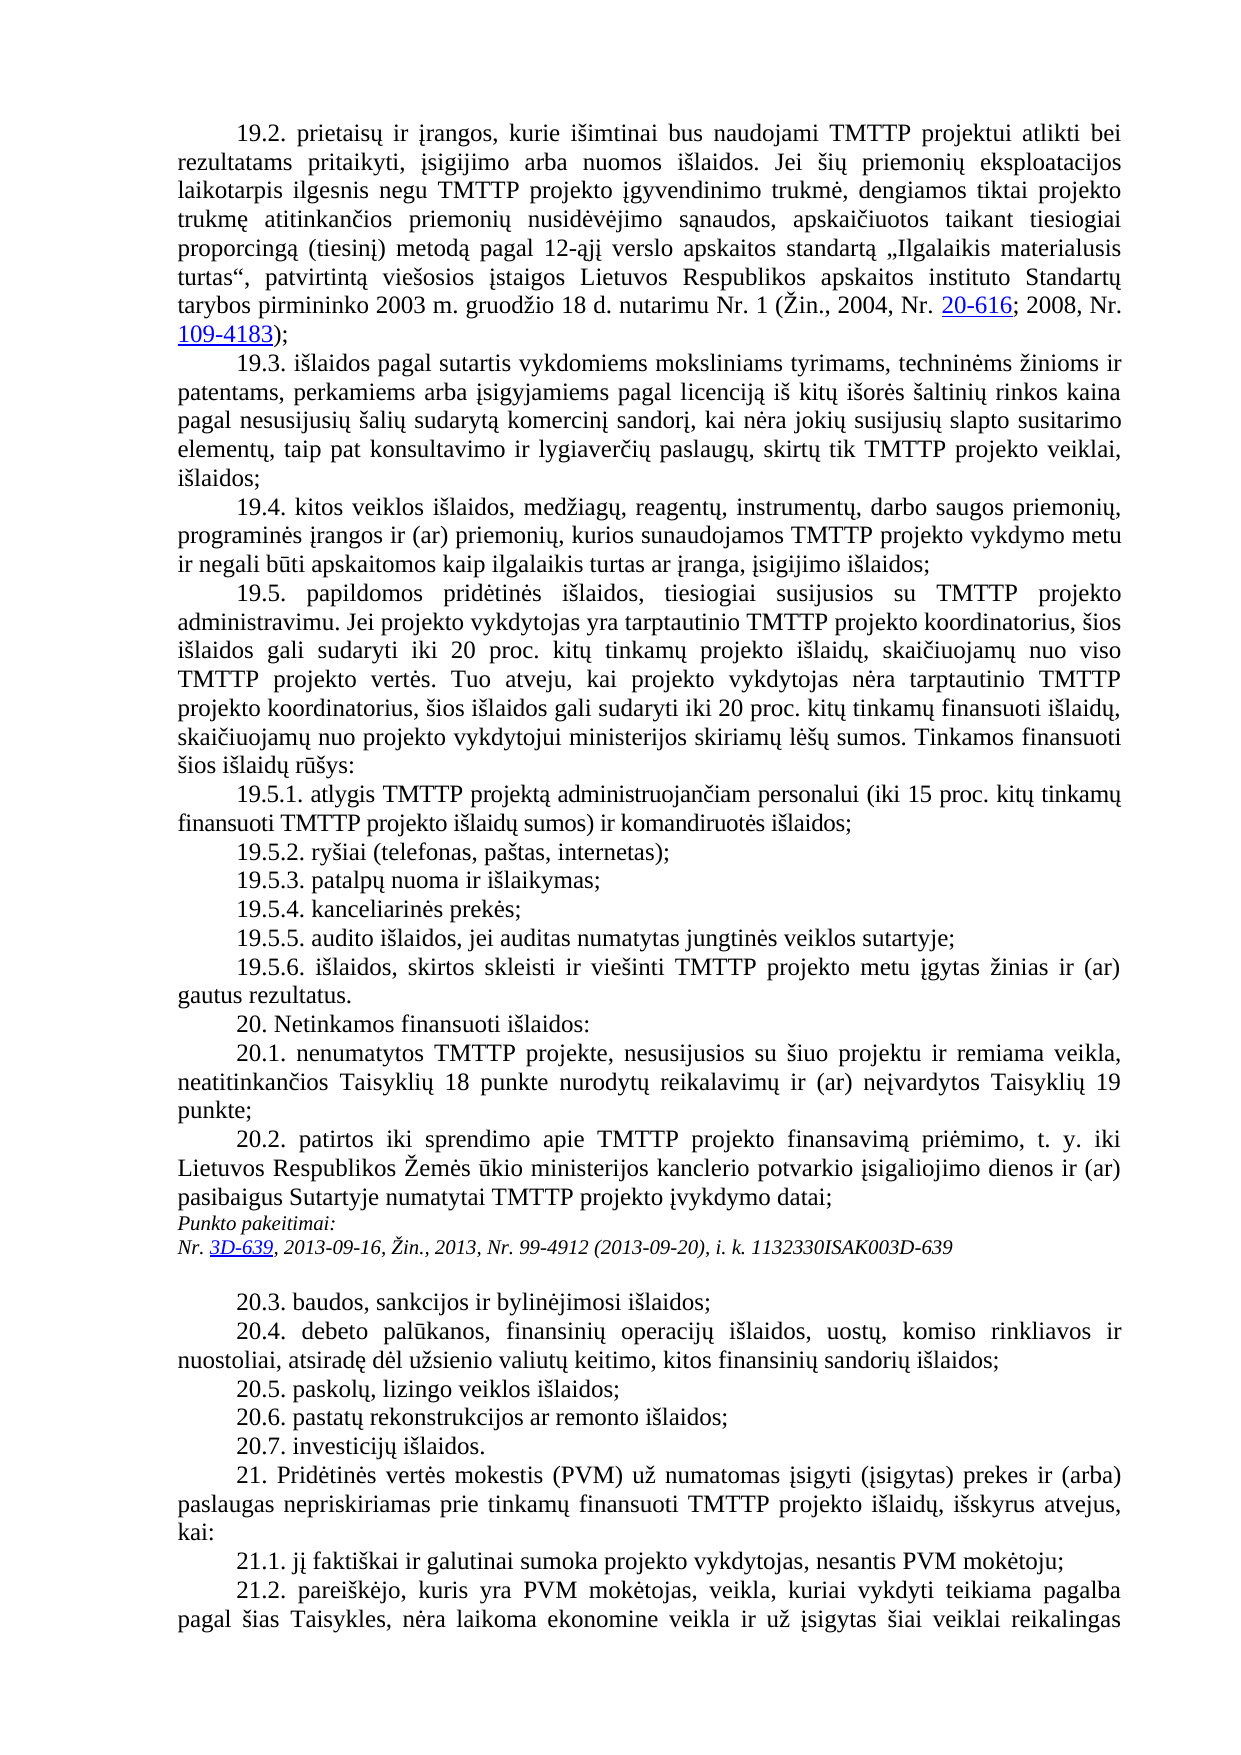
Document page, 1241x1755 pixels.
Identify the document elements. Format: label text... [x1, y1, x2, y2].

text 19.5.4. kanceliarinės prekės; [177, 894, 1122, 923]
text 19.5.2. ryšiai (telefonas, paštas, internetas); [177, 837, 1122, 866]
text 19.5.3. patalpų nuoma ir išlaikymas; [177, 866, 1122, 894]
text 21. Pridėtinės vertės mokestis (PVM) už numatomas įsigyti (įsigytas) prekes ir (arba) paslaugas nepriskiriamas prie tinkamų finansuoti TMTTP projekto išlaidų, išskyrus atvejus, kai: [177, 1460, 1122, 1546]
text 20.4. debeto palūkanos, finansinių operacijų išlaidos, uostų, komiso rinkliavos ir nuostoliai, atsiradę dėl užsienio valiutų keitimo, kitos finansinių sandorių išlaidos; [177, 1316, 1122, 1374]
text 20.7. investicijų išlaidos. [177, 1431, 1122, 1460]
text 19.5.6. išlaidos, skirtos skleisti ir viešinti TMTTP projekto metu įgytas žinias ir (ar) gautus rezultatus. [177, 952, 1122, 1009]
text 20.2. patirtos iki sprendimo apie TMTTP projekto finansavimą priėmimo, t. y. iki Lietuvos Respublikos Žemės ūkio ministerijos kanclerio potvarkio įsigaliojimo dienos ir (ar) pasibaigus Sutartyje numatytai TMTTP projekto įvykdymo datai; [177, 1124, 1122, 1211]
text 19.3. išlaidos pagal sutartis vykdomiems moksliniams tyrimams, techninėms žinioms ir patentams, perkamiems arba įsigyjamiems pagal licenciją iš kitų išorės šaltinių rinkos kaina pagal nesusijusių šalių sudarytą komercinį sandorį, kai nėra jokių susijusių slapto susitarimo elementų, taip pat konsultavimo ir lygiaverčių paslaugų, skirtų tik TMTTP projekto veiklai, išlaidos; [177, 348, 1122, 492]
text 21.1. jį faktiškai ir galutinai sumoka projekto vykdytojas, nesantis PVM mokėtoju; [177, 1546, 1122, 1575]
text Punkto pakeitimai: [177, 1211, 1122, 1235]
text 19.4. kitos veiklos išlaidos, medžiagų, reagentų, instrumentų, darbo saugos priemonių, programinės įrangos ir (ar) priemonių, kurios sunaudojamos TMTTP projekto vykdymo metu ir negali būti apskaitomos kaip ilgalaikis turtas ar įranga, įsigijimo išlaidos; [177, 492, 1122, 578]
text 20.6. pastatų rekonstrukcijos ar remonto išlaidos; [177, 1402, 1122, 1431]
text 19.5. papildomos pridėtinės išlaidos, tiesiogiai susijusios su TMTTP projekto administravimu. Jei projekto vykdytojas yra tarptautinio TMTTP projekto koordinatorius, šios išlaidos gali sudaryti iki 20 proc. kitų tinkamų projekto išlaidų, skaičiuojamų nuo viso TMTTP projekto vertės. Tuo atveju, kai projekto vykdytojas nėra tarptautinio TMTTP projekto koordinatorius, šios išlaidos gali sudaryti iki 20 proc. kitų tinkamų finansuoti išlaidų, skaičiuojamų nuo projekto vykdytojui ministerijos skiriamų lėšų sumos. Tinkamos finansuoti šios išlaidų rūšys: [177, 578, 1122, 779]
text Nr. 3D-639, 2013-09-16, Žin., 2013, Nr. 99-4912 (2013-09-20), i. k. 1132330ISAK003D-639 [177, 1235, 1122, 1259]
text 19.5.1. atlygis TMTTP projektą administruojančiam personalui (iki 15 proc. kitų tinkamų finansuoti TMTTP projekto išlaidų sumos) ir komandiruotės išlaidos; [177, 779, 1122, 837]
text 20.1. nenumatytos TMTTP projekte, nesusijusios su šiuo projektu ir remiama veikla, neatitinkančios Taisyklių 18 punkte nurodytų reikalavimų ir (ar) neįvardytos Taisyklių 19 punkte; [177, 1038, 1122, 1124]
text 20.3. baudos, sankcijos ir bylinėjimosi išlaidos; [177, 1287, 1122, 1316]
text 20. Netinkamos finansuoti išlaidos: [177, 1009, 1122, 1038]
text 19.5.5. audito išlaidos, jei auditas numatytas jungtinės veiklos sutartyje; [177, 923, 1122, 952]
text 19.2. prietaisų ir įrangos, kurie išimtinai bus naudojami TMTTP projektui atlikti bei rezultatams pritaikyti, įsigijimo arba nuomos išlaidos. Jei šių priemonių eksploatacijos laikotarpis ilgesnis negu TMTTP projekto įgyvendinimo trukmė, dengiamos tiktai projekto trukmę atitinkančios priemonių nusidėvėjimo sąnaudos, apskaičiuotos taikant tiesiogiai proporcingą (tiesinį) metodą pagal 12-ąjį verslo apskaitos standartą „Ilgalaikis materialusis turtas“, patvirtintą viešosios įstaigos Lietuvos Respublikos apskaitos instituto Standartų tarybos pirmininko 2003 m. gruodžio 18 d. nutarimu Nr. 1 (Žin., 2004, Nr. 20-616; 2008, Nr. 109-4183); [177, 118, 1122, 348]
text 20.5. paskolų, lizingo veiklos išlaidos; [177, 1374, 1122, 1402]
text 21.2. pareiškėjo, kuris yra PVM mokėtojas, veikla, kuriai vykdyti teikiama pagalba pagal šias Taisykles, nėra laikoma ekonomine veikla ir už įsigytas šiai veiklai reikalingas [177, 1575, 1122, 1632]
